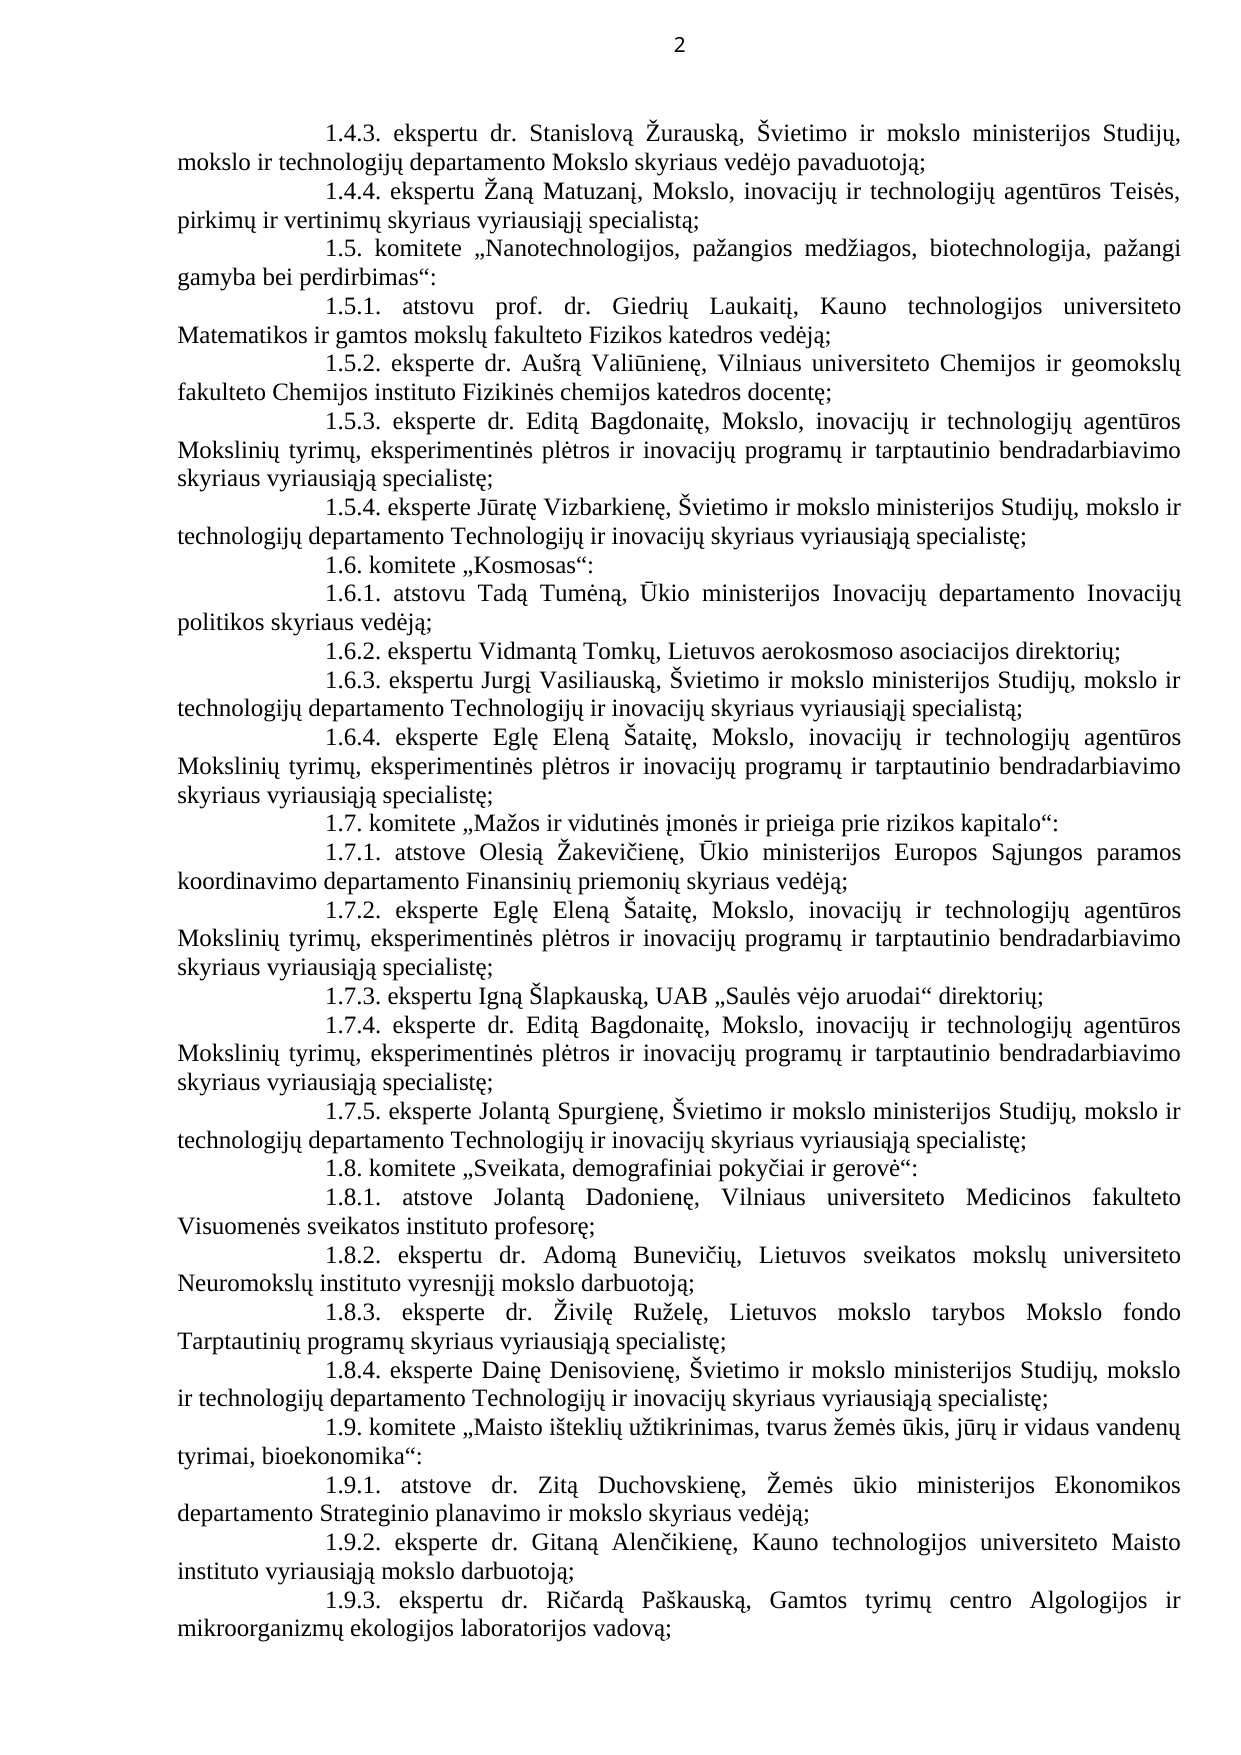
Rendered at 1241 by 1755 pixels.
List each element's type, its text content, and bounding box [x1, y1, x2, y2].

text 1.7.4. eksperte dr. Editą Bagdonaitę, Mokslo, inovacijų ir technologijų agentūros Mokslinių tyrimų, eksperimentinės plėtros ir inovacijų programų ir tarptautinio bendradarbiavimo skyriaus vyriausiąją specialistę; [177, 1010, 1182, 1096]
text 1.5.3. eksperte dr. Editą Bagdonaitę, Mokslo, inovacijų ir technologijų agentūros Mokslinių tyrimų, eksperimentinės plėtros ir inovacijų programų ir tarptautinio bendradarbiavimo skyriaus vyriausiąją specialistę; [177, 406, 1182, 492]
text 1.9.2. eksperte dr. Gitaną Alenčikienę, Kauno technologijos universiteto Maisto instituto vyriausiąją mokslo darbuotoją; [177, 1527, 1182, 1585]
text 1.9. komitete „Maisto išteklių užtikrinimas, tvarus žemės ūkis, jūrų ir vidaus vandenų tyrimai, bioekonomika“: [177, 1412, 1182, 1470]
text 1.7.5. eksperte Jolantą Spurgienę, Švietimo ir mokslo ministerijos Studijų, mokslo ir technologijų departamento Technologijų ir inovacijų skyriaus vyriausiąją specialistę; [177, 1096, 1182, 1153]
text 1.6.1. atstovu Tadą Tumėną, Ūkio ministerijos Inovacijų departamento Inovacijų politikos skyriaus vedėją; [177, 578, 1182, 636]
text 1.5. komitete „Nanotechnologijos, pažangios medžiagos, biotechnologija, pažangi gamyba bei perdirbimas“: [177, 233, 1182, 291]
text 1.5.1. atstovu prof. dr. Giedrių Laukaitį, Kauno technologijos universiteto Matematikos ir gamtos mokslų fakulteto Fizikos katedros vedėją; [177, 291, 1182, 348]
text 1.6. komitete „Kosmosas“: [325, 550, 1182, 578]
text 1.7. komitete „Mažos ir vidutinės įmonės ir prieiga prie rizikos kapitalo“: [325, 808, 1182, 837]
text 1.4.3. ekspertu dr. Stanislovą Žurauską, Švietimo ir mokslo ministerijos Studijų, mokslo ir technologijų departamento Mokslo skyriaus vedėjo pavaduotoją; [177, 118, 1182, 176]
text 1.8.1. atstove Jolantą Dadonienę, Vilniaus universiteto Medicinos fakulteto Visuomenės sveikatos instituto profesorę; [177, 1182, 1182, 1240]
text 1.8.4. eksperte Dainę Denisovienę, Švietimo ir mokslo ministerijos Studijų, mokslo ir technologijų departamento Technologijų ir inovacijų skyriaus vyriausiąją specialistę; [177, 1355, 1182, 1412]
text 1.5.2. eksperte dr. Aušrą Valiūnienę, Vilniaus universiteto Chemijos ir geomokslų fakulteto Chemijos instituto Fizikinės chemijos katedros docentę; [177, 348, 1182, 406]
text 1.8.3. eksperte dr. Živilę Ruželę, Lietuvos mokslo tarybos Mokslo fondo Tarptautinių programų skyriaus vyriausiąją specialistę; [177, 1297, 1182, 1355]
text 1.6.2. ekspertu Vidmantą Tomkų, Lietuvos aerokosmoso asociacijos direktorių; [177, 636, 1182, 665]
text 1.7.3. ekspertu Igną Šlapkauską, UAB „Saulės vėjo aruodai“ direktorių; [325, 981, 1182, 1010]
text 1.7.1. atstove Olesią Žakevičienę, Ūkio ministerijos Europos Sąjungos paramos koordinavimo departamento Finansinių priemonių skyriaus vedėją; [177, 837, 1182, 895]
text 1.9.1. atstove dr. Zitą Duchovskienę, Žemės ūkio ministerijos Ekonomikos departamento Strateginio planavimo ir mokslo skyriaus vedėją; [177, 1470, 1182, 1527]
text 1.7.2. eksperte Eglę Eleną Šataitę, Mokslo, inovacijų ir technologijų agentūros Mokslinių tyrimų, eksperimentinės plėtros ir inovacijų programų ir tarptautinio bendradarbiavimo skyriaus vyriausiąją specialistę; [177, 895, 1182, 981]
text 1.6.4. eksperte Eglę Eleną Šataitę, Mokslo, inovacijų ir technologijų agentūros Mokslinių tyrimų, eksperimentinės plėtros ir inovacijų programų ir tarptautinio bendradarbiavimo skyriaus vyriausiąją specialistę; [177, 722, 1182, 808]
text 1.8. komitete „Sveikata, demografiniai pokyčiai ir gerovė“: [177, 1153, 1182, 1182]
text 1.8.2. ekspertu dr. Adomą Bunevičių, Lietuvos sveikatos mokslų universiteto Neuromokslų instituto vyresnįjį mokslo darbuotoją; [177, 1240, 1182, 1297]
text 1.4.4. ekspertu Žaną Matuzanį, Mokslo, inovacijų ir technologijų agentūros Teisės, pirkimų ir vertinimų skyriaus vyriausiąjį specialistą; [177, 176, 1182, 233]
text 1.9.3. ekspertu dr. Ričardą Paškauską, Gamtos tyrimų centro Algologijos ir mikroorganizmų ekologijos laboratorijos vadovą; [177, 1585, 1182, 1642]
text 1.6.3. ekspertu Jurgį Vasiliauską, Švietimo ir mokslo ministerijos Studijų, mokslo ir technologijų departamento Technologijų ir inovacijų skyriaus vyriausiąjį specialistą; [177, 665, 1182, 722]
text 1.5.4. eksperte Jūratę Vizbarkienę, Švietimo ir mokslo ministerijos Studijų, mokslo ir technologijų departamento Technologijų ir inovacijų skyriaus vyriausiąją specialistę; [177, 492, 1182, 550]
